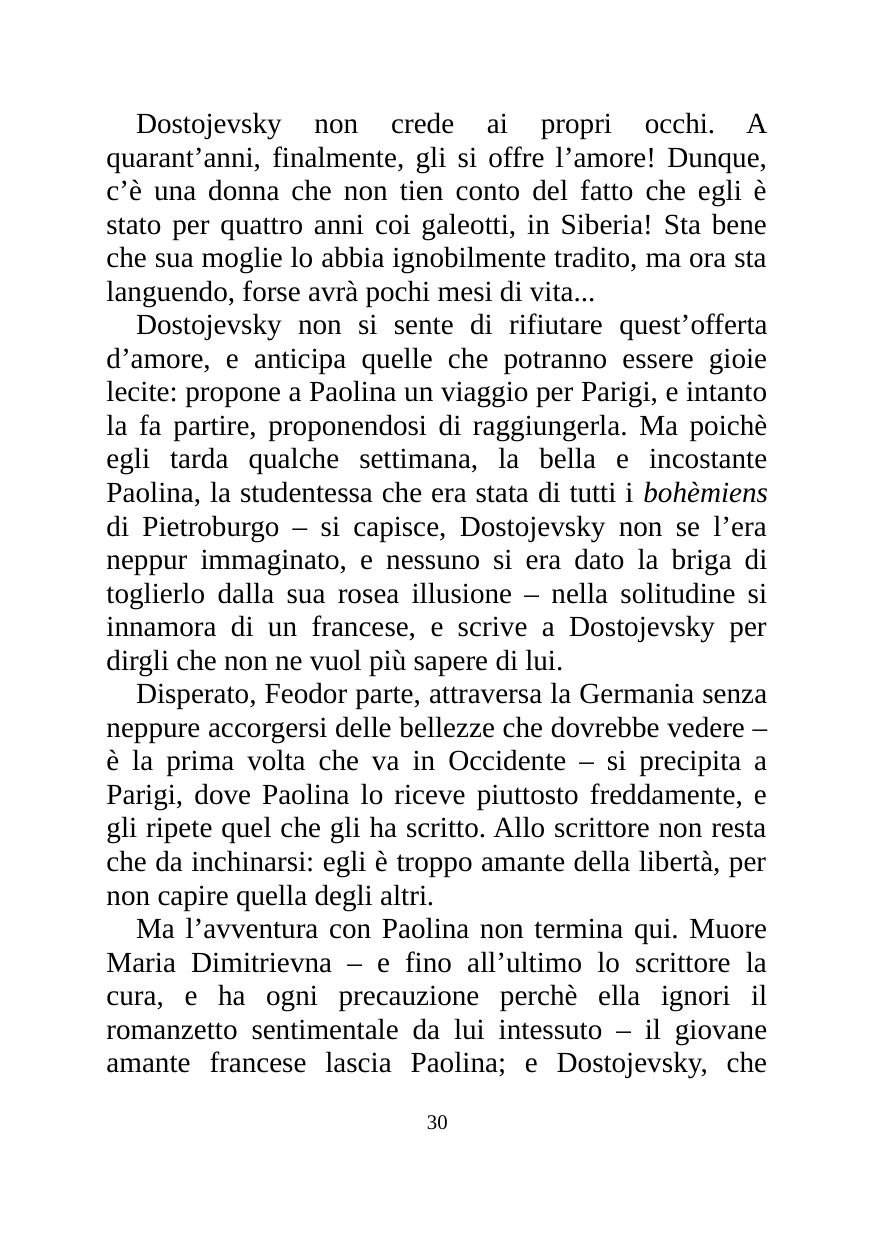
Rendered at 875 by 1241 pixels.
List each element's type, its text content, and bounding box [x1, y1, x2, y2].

text Dostojevsky non crede ai propri occhi. A quarant’anni, finalmente, gli si offre l’amore! Dunque, c’è una donna che non tien conto del fatto che egli è stato per quattro anni coi galeotti, in Siberia! Sta bene che sua moglie lo abbia ignobilmente tradito, ma ora sta languendo, forse avrà pochi mesi di vita... [106, 106, 768, 307]
text Dostojevsky non si sente di rifiutare quest’offerta d’amore, e anticipa quelle che potranno essere gioie lecite: propone a Paolina un viaggio per Parigi, e intanto la fa partire, proponendosi di raggiungerla. Ma poichè egli tarda qualche settimana, la bella e incostante Paolina, la studentessa che era stata di tutti i bohèmiens di Pietroburgo – si capisce, Dostojevsky non se l’era neppur immaginato, e nessuno si era dato la briga di toglierlo dalla sua rosea illusione – nella solitudine si innamora di un francese, e scrive a Dostojevsky per dirgli che non ne vuol più sapere di lui. [106, 307, 768, 676]
text Ma l’avventura con Paolina non termina qui. Muore Maria Dimitrievna – e fino all’ultimo lo scrittore la cura, e ha ogni precauzione perchè ella ignori il romanzetto sentimentale da lui intessuto – il giovane amante francese lascia Paolina; e Dostojevsky, che [106, 911, 768, 1079]
text Disperato, Feodor parte, attraversa la Germania senza neppure accorgersi delle bellezze che dovrebbe vedere – è la prima volta che va in Occidente – si precipita a Parigi, dove Paolina lo riceve piuttosto freddamente, e gli ripete quel che gli ha scritto. Allo scrittore non resta che da inchinarsi: egli è troppo amante della libertà, per non capire quella degli altri. [106, 676, 768, 911]
